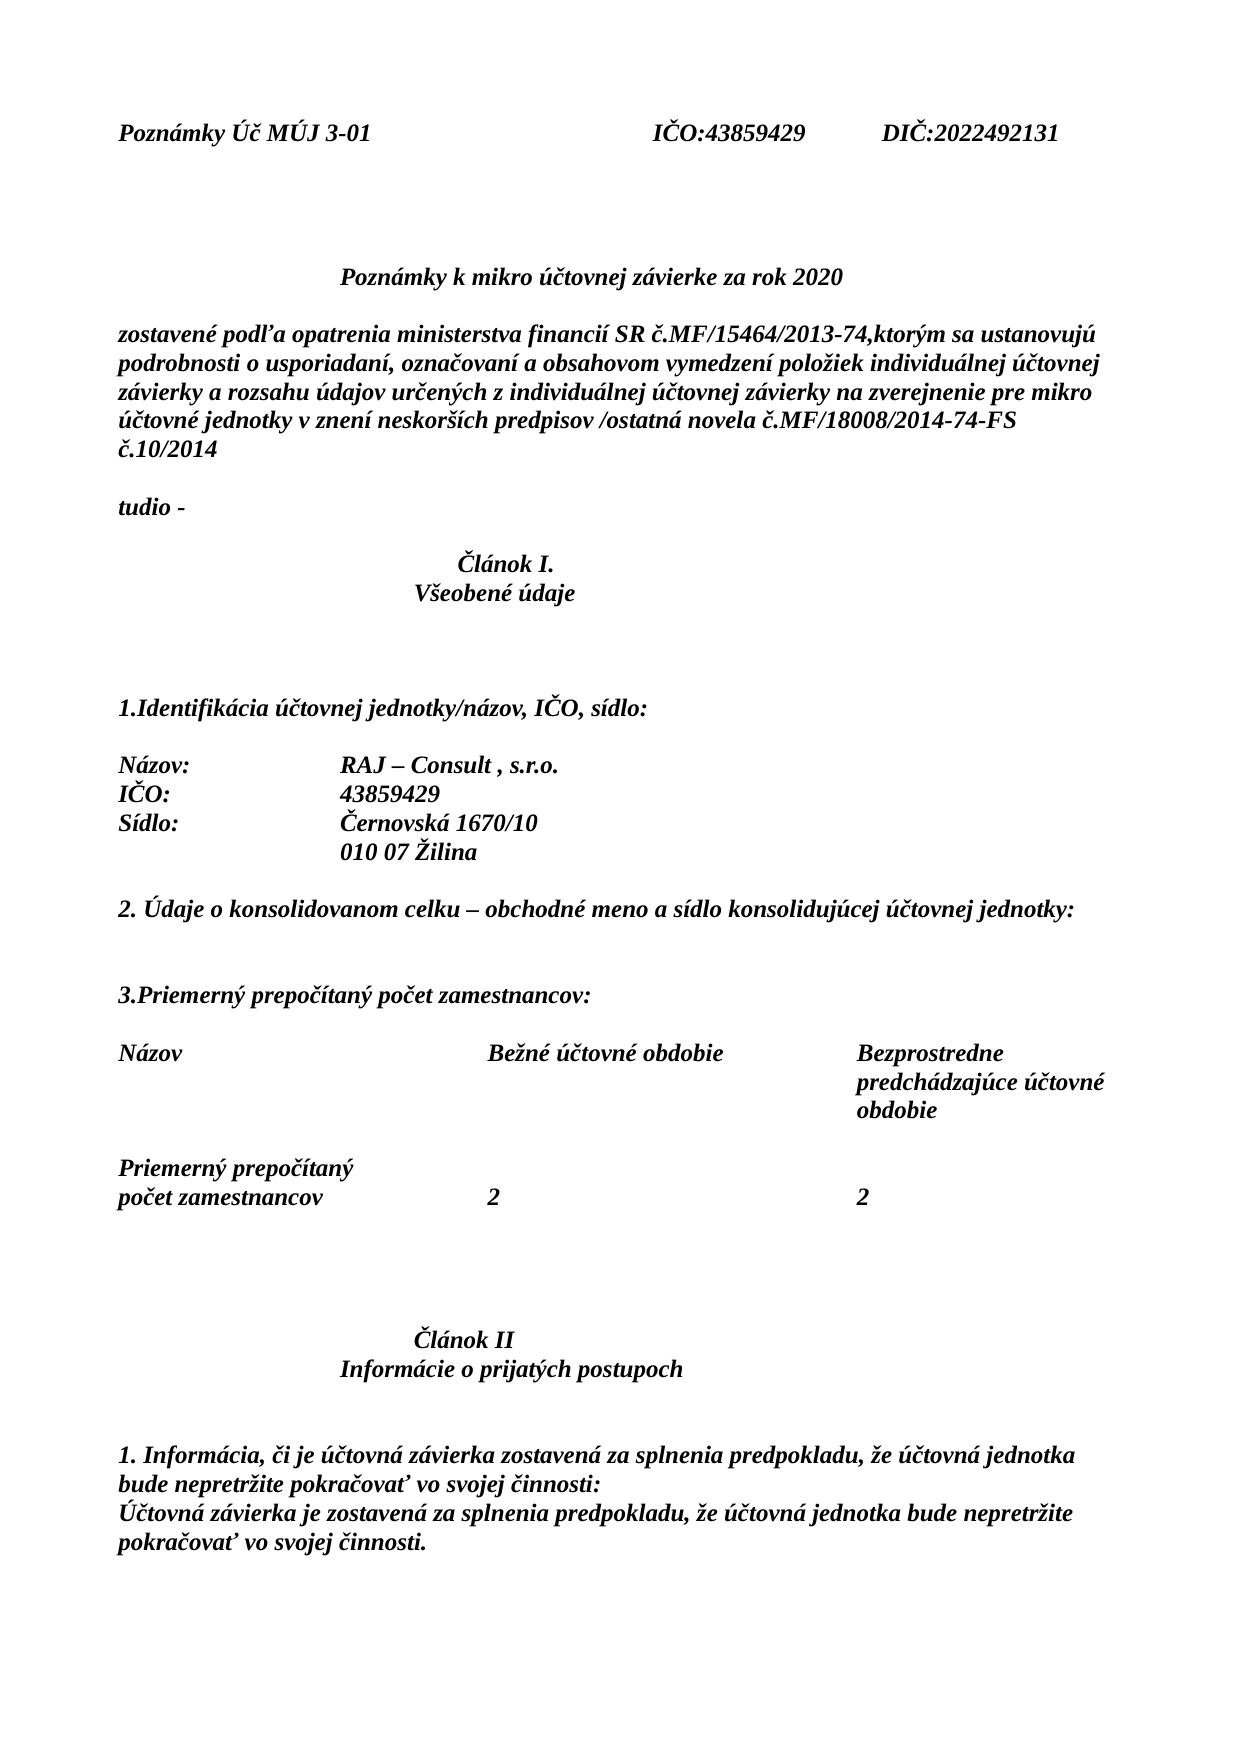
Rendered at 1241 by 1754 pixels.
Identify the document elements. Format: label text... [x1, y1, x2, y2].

text Článok I. [118, 549, 1122, 578]
text tudio - [118, 492, 1122, 521]
text Sídlo: Černovská 1670/10 [118, 808, 1122, 837]
text Názov Bežné účtovné obdobie Bezprostredne [118, 1038, 1122, 1067]
text IČO: 43859429 [118, 779, 1122, 808]
text 010 07 Žilina [118, 837, 1122, 866]
text Článok II [118, 1326, 1122, 1354]
text 1.Identifikácia účtovnej jednotky/názov, IČO, sídlo: [118, 693, 1122, 722]
text Názov: RAJ – Consult , s.r.o. [118, 751, 1122, 779]
text predchádzajúce účtovné [118, 1067, 1122, 1096]
text bude nepretržite pokračovať vo svojej činnosti: [118, 1469, 1122, 1498]
text obdobie [118, 1096, 1122, 1124]
text 3.Priemerný prepočítaný počet zamestnancov: [118, 981, 1122, 1009]
text 2. Údaje o konsolidovanom celku – obchodné meno a sídlo konsolidujúcej účtovnej jednotky: [118, 894, 1122, 923]
text Poznámky Úč MÚJ 3-01 IČO:43859429 DIČ:2022492131 [118, 118, 1122, 147]
text Poznámky k mikro účtovnej závierke za rok 2020 [118, 262, 1122, 291]
text Účtovná závierka je zostavená za splnenia predpokladu, že účtovná jednotka bude nepretržite pokračovať vo svojej činnosti. [118, 1498, 1122, 1556]
text počet zamestnancov 2 2 [118, 1182, 1122, 1211]
text 1. Informácia, či je účtovná závierka zostavená za splnenia predpokladu, že účtovná jednotka [118, 1441, 1122, 1469]
text zostavené podľa opatrenia ministerstva financií SR č.MF/15464/2013-74,ktorým sa ustanovujú podrobnosti o usporiadaní, označovaní a obsahovom vymedzení položiek individuálnej účtovnej závierky a rozsahu údajov určených z individuálnej účtovnej závierky na zverejnenie pre mikro účtovné jednotky v znení neskorších predpisov /ostatná novela č.MF/18008/2014-74-FS č.10/2014 [118, 319, 1122, 463]
text Informácie o prijatých postupoch [118, 1354, 1122, 1383]
text Všeobené údaje [118, 578, 1122, 607]
text Priemerný prepočítaný [118, 1153, 1122, 1182]
